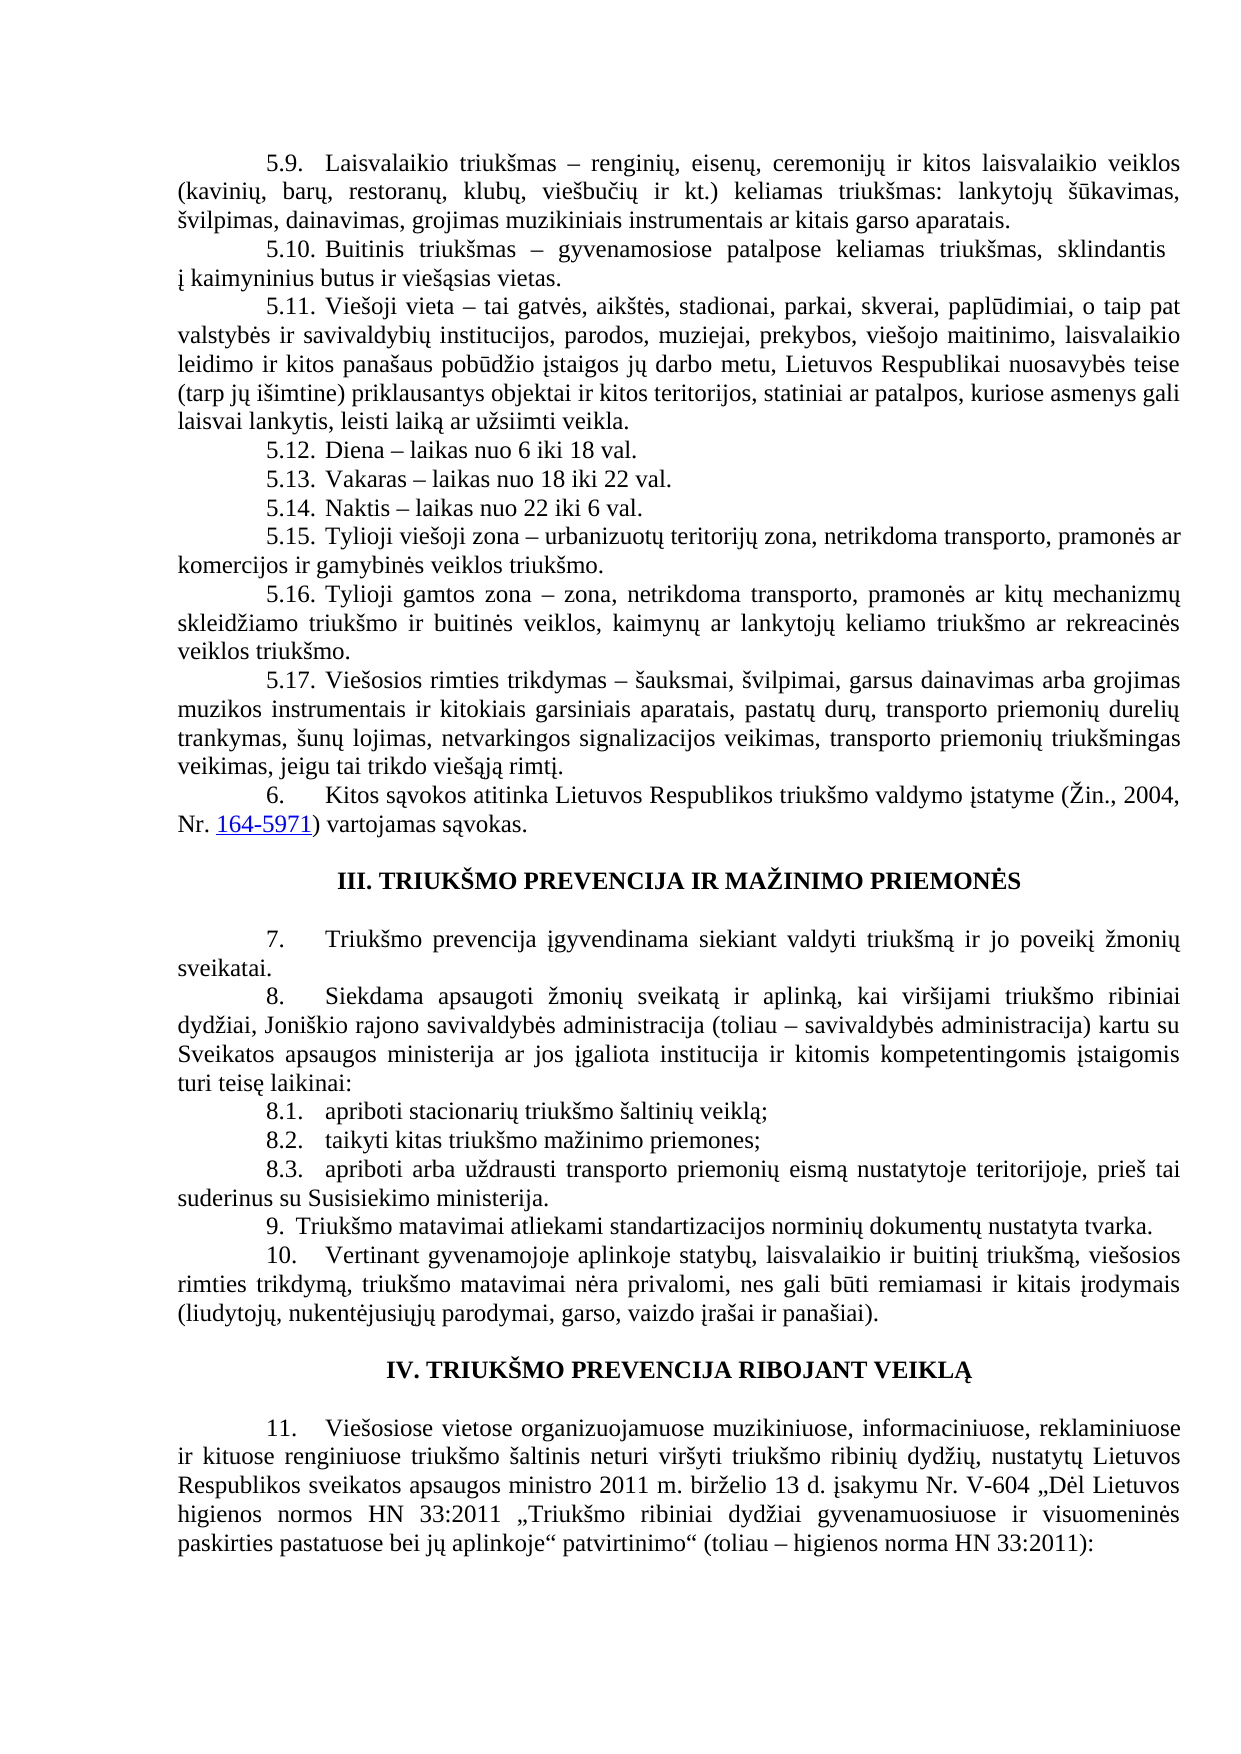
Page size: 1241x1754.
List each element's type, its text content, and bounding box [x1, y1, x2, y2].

text 5.12. Diena – laikas nuo 6 iki 18 val. [177, 435, 1181, 464]
text 7. Triukšmo prevencija įgyvendinama siekiant valdyti triukšmą ir jo poveikį žmonių sveikatai. [177, 924, 1181, 981]
text 8.1. apriboti stacionarių triukšmo šaltinių veiklą; [177, 1096, 1181, 1125]
text 11. Viešosiose vietose organizuojamuose muzikiniuose, informaciniuose, reklaminiuose ir kituose renginiuose triukšmo šaltinis neturi viršyti triukšmo ribinių dydžių, nustatytų Lietuvos Respublikos sveikatos apsaugos ministro 2011 m. birželio 13 d. įsakymu Nr. V-604 „Dėl Lietuvos higienos normos HN 33:2011 „Triukšmo ribiniai dydžiai gyvenamuosiuose ir visuomeninės paskirties pastatuose bei jų aplinkoje“ patvirtinimo“ (toliau – higienos norma HN 33:2011): [177, 1413, 1181, 1556]
text 5.14. Naktis – laikas nuo 22 iki 6 val. [177, 493, 1181, 521]
text 6. Kitos sąvokos atitinka Lietuvos Respublikos triukšmo valdymo įstatyme (Žin., 2004, Nr. 164-5971) vartojamas sąvokas. [177, 780, 1181, 838]
text IV. TRIUKŠMO PREVENCIJA RIBOJANT VEIKLĄ [177, 1355, 1181, 1384]
text 5.13. Vakaras – laikas nuo 18 iki 22 val. [177, 464, 1181, 493]
text 5.10. Buitinis triukšmas – gyvenamosiose patalpose keliamas triukšmas, sklindantis į kaimyninius butus ir viešąsias vietas. [177, 234, 1181, 291]
text 5.15. Tylioji viešoji zona – urbanizuotų teritorijų zona, netrikdoma transporto, pramonės ar komercijos ir gamybinės veiklos triukšmo. [177, 521, 1181, 579]
text 8.2. taikyti kitas triukšmo mažinimo priemones; [177, 1125, 1181, 1154]
text III. TRIUKŠMO PREVENCIJA ir mažinimo priemonės [177, 866, 1181, 895]
text 5.11. Viešoji vieta – tai gatvės, aikštės, stadionai, parkai, skverai, paplūdimiai, o taip pat valstybės ir savivaldybių institucijos, parodos, muziejai, prekybos, viešojo maitinimo, laisvalaikio leidimo ir kitos panašaus pobūdžio įstaigos jų darbo metu, Lietuvos Respublikai nuosavybės teise (tarp jų išimtine) priklausantys objektai ir kitos teritorijos, statiniai ar patalpos, kuriose asmenys gali laisvai lankytis, leisti laiką ar užsiimti veikla. [177, 291, 1181, 435]
text 9. Triukšmo matavimai atliekami standartizacijos norminių dokumentų nustatyta tvarka. [177, 1211, 1181, 1240]
text 5.17. Viešosios rimties trikdymas – šauksmai, švilpimai, garsus dainavimas arba grojimas muzikos instrumentais ir kitokiais garsiniais aparatais, pastatų durų, transporto priemonių durelių trankymas, šunų lojimas, netvarkingos signalizacijos veikimas, transporto priemonių triukšmingas veikimas, jeigu tai trikdo viešąją rimtį. [177, 665, 1181, 780]
text 8. Siekdama apsaugoti žmonių sveikatą ir aplinką, kai viršijami triukšmo ribiniai dydžiai, Joniškio rajono savivaldybės administracija (toliau – savivaldybės administracija) kartu su Sveikatos apsaugos ministerija ar jos įgaliota institucija ir kitomis kompetentingomis įstaigomis turi teisę laikinai: [177, 981, 1181, 1096]
text 10. Vertinant gyvenamojoje aplinkoje statybų, laisvalaikio ir buitinį triukšmą, viešosios rimties trikdymą, triukšmo matavimai nėra privalomi, nes gali būti remiamasi ir kitais įrodymais (liudytojų, nukentėjusiųjų parodymai, garso, vaizdo įrašai ir panašiai). [177, 1240, 1181, 1326]
text 5.9. Laisvalaikio triukšmas – renginių, eisenų, ceremonijų ir kitos laisvalaikio veiklos (kavinių, barų, restoranų, klubų, viešbučių ir kt.) keliamas triukšmas: lankytojų šūkavimas, švilpimas, dainavimas, grojimas muzikiniais instrumentais ar kitais garso aparatais. [177, 148, 1181, 234]
text 8.3. apriboti arba uždrausti transporto priemonių eismą nustatytoje teritorijoje, prieš tai suderinus su Susisiekimo ministerija. [177, 1154, 1181, 1211]
text 5.16. Tylioji gamtos zona – zona, netrikdoma transporto, pramonės ar kitų mechanizmų skleidžiamo triukšmo ir buitinės veiklos, kaimynų ar lankytojų keliamo triukšmo ar rekreacinės veiklos triukšmo. [177, 579, 1181, 665]
